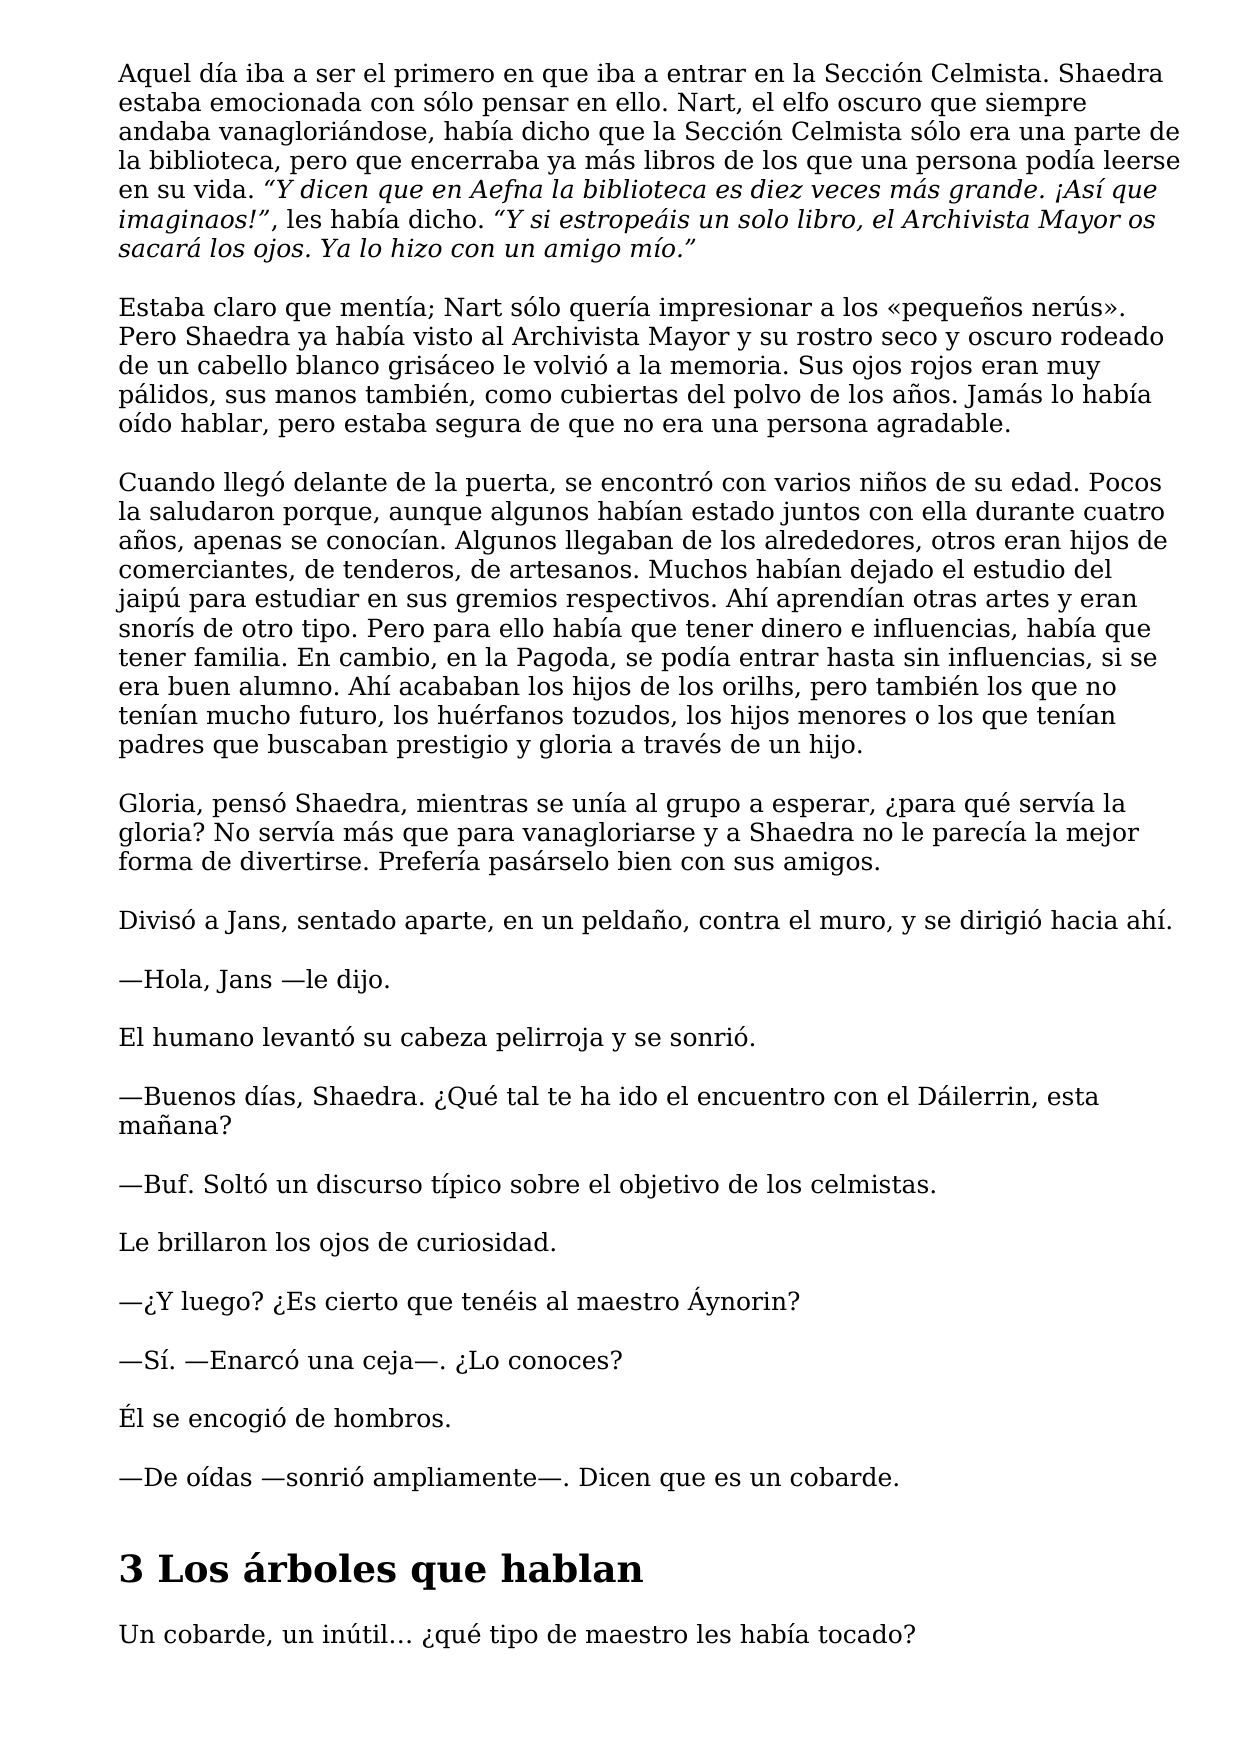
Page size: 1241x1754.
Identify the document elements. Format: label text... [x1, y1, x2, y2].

text —¿Y luego? ¿Es cierto que tenéis al maestro Áynorin? [118, 1287, 1181, 1316]
text Aquel día iba a ser el primero en que iba a entrar en la Sección Celmista. Shaedra estaba emocionada con sólo pensar en ello. Nart, el elfo oscuro que siempre andaba vanagloriándose, había dicho que la Sección Celmista sólo era una parte de la biblioteca, pero que encerraba ya más libros de los que una persona podía leerse en su vida. “Y dicen que en Aefna la biblioteca es diez veces más grande. ¡Así que imaginaos!”, les había dicho. “Y si estropeáis un solo libro, el Archivista Mayor os sacará los ojos. Ya lo hizo con un amigo mío.” [118, 59, 1181, 263]
text Un cobarde, un inútil… ¿qué tipo de maestro les había tocado? [118, 1620, 1181, 1649]
text El humano levantó su cabeza pelirroja y se sonrió. [118, 1023, 1181, 1053]
text —De oídas —sonrió ampliamente—. Dicen que es un cobarde. [118, 1463, 1181, 1492]
text Él se encogió de hombros. [118, 1404, 1181, 1434]
text —Hola, Jans —le dijo. [118, 965, 1181, 994]
text Gloria, pensó Shaedra, mientras se unía al grupo a esperar, ¿para qué servía la gloria? No servía más que para vanagloriarse y a Shaedra no le parecía la mejor forma de divertirse. Prefería pasárselo bien con sus amigos. [118, 789, 1181, 877]
text —Buf. Soltó un discurso típico sobre el objetivo de los celmistas. [118, 1170, 1181, 1199]
text Divisó a Jans, sentado aparte, en un peldaño, contra el muro, y se dirigió hacia ahí. [118, 906, 1181, 935]
text Le brillaron los ojos de curiosidad. [118, 1228, 1181, 1258]
text —Sí. —Enarcó una ceja—. ¿Lo conoces? [118, 1346, 1181, 1375]
text Cuando llegó delante de la puerta, se encontró con varios niños de su edad. Pocos la saludaron porque, aunque algunos habían estado juntos con ella durante cuatro años, apenas se conocían. Algunos llegaban de los alrededores, otros eran hijos de comerciantes, de tenderos, de artesanos. Muchos habían dejado el estudio del jaipú para estudiar en sus gremios respectivos. Ahí aprendían otras artes y eran snorís de otro tipo. Pero para ello había que tener dinero e influencias, había que tener familia. En cambio, en la Pagoda, se podía entrar hasta sin influencias, si se era buen alumno. Ahí acababan los hijos de los orilhs, pero también los que no tenían mucho futuro, los huérfanos tozudos, los hijos menores o los que tenían padres que buscaban prestigio y gloria a través de un hijo. [118, 468, 1181, 760]
subtitle 3 Los árboles que hablan [118, 1547, 1181, 1591]
text —Buenos días, Shaedra. ¿Qué tal te ha ido el encuentro con el Dáilerrin, esta mañana? [118, 1082, 1181, 1140]
text Estaba claro que mentía; Nart sólo quería impresionar a los «pequeños nerús». Pero Shaedra ya había visto al Archivista Mayor y su rostro seco y oscuro rodeado de un cabello blanco grisáceo le volvió a la memoria. Sus ojos rojos eran muy pálidos, sus manos también, como cubiertas del polvo de los años. Jamás lo había oído hablar, pero estaba segura de que no era una persona agradable. [118, 293, 1181, 438]
